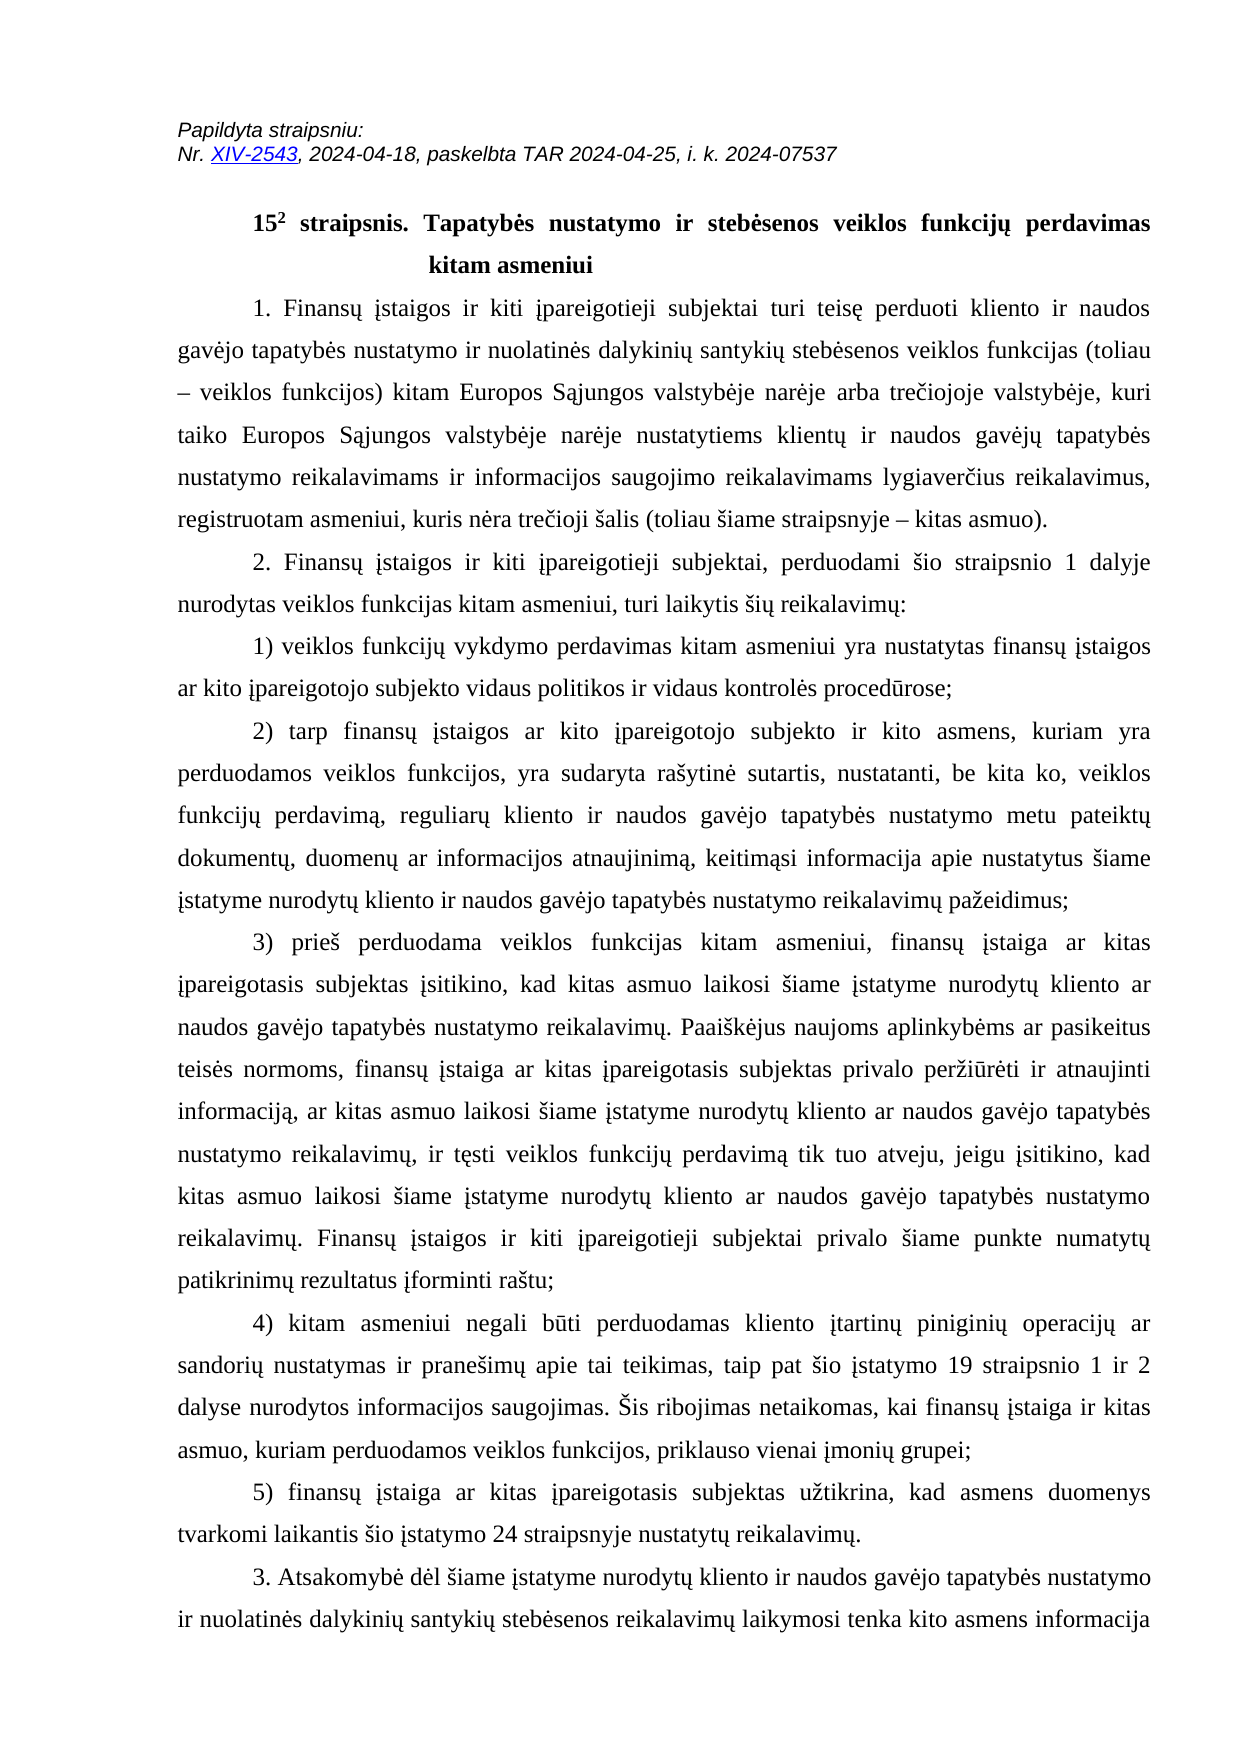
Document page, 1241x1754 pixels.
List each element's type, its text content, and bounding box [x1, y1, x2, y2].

text 152 straipsnis. Tapatybės nustatymo ir stebėsenos veiklos funkcijų perdavimas kitam asmeniui [252, 195, 1152, 279]
text 2) tarp finansų įstaigos ar kito įpareigotojo subjekto ir kito asmens, kuriam yra perduodamos veiklos funkcijos, yra sudaryta rašytinė sutartis, nustatanti, be kita ko, veiklos funkcijų perdavimą, reguliarų kliento ir naudos gavėjo tapatybės nustatymo metu pateiktų dokumentų, duomenų ar informacijos atnaujinimą, keitimąsi informacija apie nustatytus šiame įstatyme nurodytų kliento ir naudos gavėjo tapatybės nustatymo reikalavimų pažeidimus; [177, 702, 1152, 914]
text 3) prieš perduodama veiklos funkcijas kitam asmeniui, finansų įstaiga ar kitas įpareigotasis subjektas įsitikino, kad kitas asmuo laikosi šiame įstatyme nurodytų kliento ar naudos gavėjo tapatybės nustatymo reikalavimų. Paaiškėjus naujoms aplinkybėms ar pasikeitus teisės normoms, finansų įstaiga ar kitas įpareigotasis subjektas privalo peržiūrėti ir atnaujinti informaciją, ar kitas asmuo laikosi šiame įstatyme nurodytų kliento ar naudos gavėjo tapatybės nustatymo reikalavimų, ir tęsti veiklos funkcijų perdavimą tik tuo atveju, jeigu įsitikino, kad kitas asmuo laikosi šiame įstatyme nurodytų kliento ar naudos gavėjo tapatybės nustatymo reikalavimų. Finansų įstaigos ir kiti įpareigotieji subjektai privalo šiame punkte numatytų patikrinimų rezultatus įforminti raštu; [177, 914, 1152, 1294]
text 1) veiklos funkcijų vykdymo perdavimas kitam asmeniui yra nustatytas finansų įstaigos ar kito įpareigotojo subjekto vidaus politikos ir vidaus kontrolės procedūrose; [177, 618, 1152, 702]
text Papildyta straipsniu: [177, 118, 1152, 142]
text 2. Finansų įstaigos ir kiti įpareigotieji subjektai, perduodami šio straipsnio 1 dalyje nurodytas veiklos funkcijas kitam asmeniui, turi laikytis šių reikalavimų: [177, 533, 1152, 618]
text Nr. XIV-2543, 2024-04-18, paskelbta TAR 2024-04-25, i. k. 2024-07537 [177, 142, 1152, 166]
text 5) finansų įstaiga ar kitas įpareigotasis subjektas užtikrina, kad asmens duomenys tvarkomi laikantis šio įstatymo 24 straipsnyje nustatytų reikalavimų. [177, 1463, 1152, 1548]
text 1. Finansų įstaigos ir kiti įpareigotieji subjektai turi teisę perduoti kliento ir naudos gavėjo tapatybės nustatymo ir nuolatinės dalykinių santykių stebėsenos veiklos funkcijas (toliau – veiklos funkcijos) kitam Europos Sąjungos valstybėje narėje arba trečiojoje valstybėje, kuri taiko Europos Sąjungos valstybėje narėje nustatytiems klientų ir naudos gavėjų tapatybės nustatymo reikalavimams ir informacijos saugojimo reikalavimams lygiaverčius reikalavimus, registruotam asmeniui, kuris nėra trečioji šalis (toliau šiame straipsnyje – kitas asmuo). [177, 279, 1152, 533]
text 4) kitam asmeniui negali būti perduodamas kliento įtartinų piniginių operacijų ar sandorių nustatymas ir pranešimų apie tai teikimas, taip pat šio įstatymo 19 straipsnio 1 ir 2 dalyse nurodytos informacijos saugojimas. Šis ribojimas netaikomas, kai finansų įstaiga ir kitas asmuo, kuriam perduodamos veiklos funkcijos, priklauso vienai įmonių grupei; [177, 1294, 1152, 1463]
text 3. Atsakomybė dėl šiame įstatyme nurodytų kliento ir naudos gavėjo tapatybės nustatymo ir nuolatinės dalykinių santykių stebėsenos reikalavimų laikymosi tenka kito asmens informacija [177, 1548, 1152, 1633]
